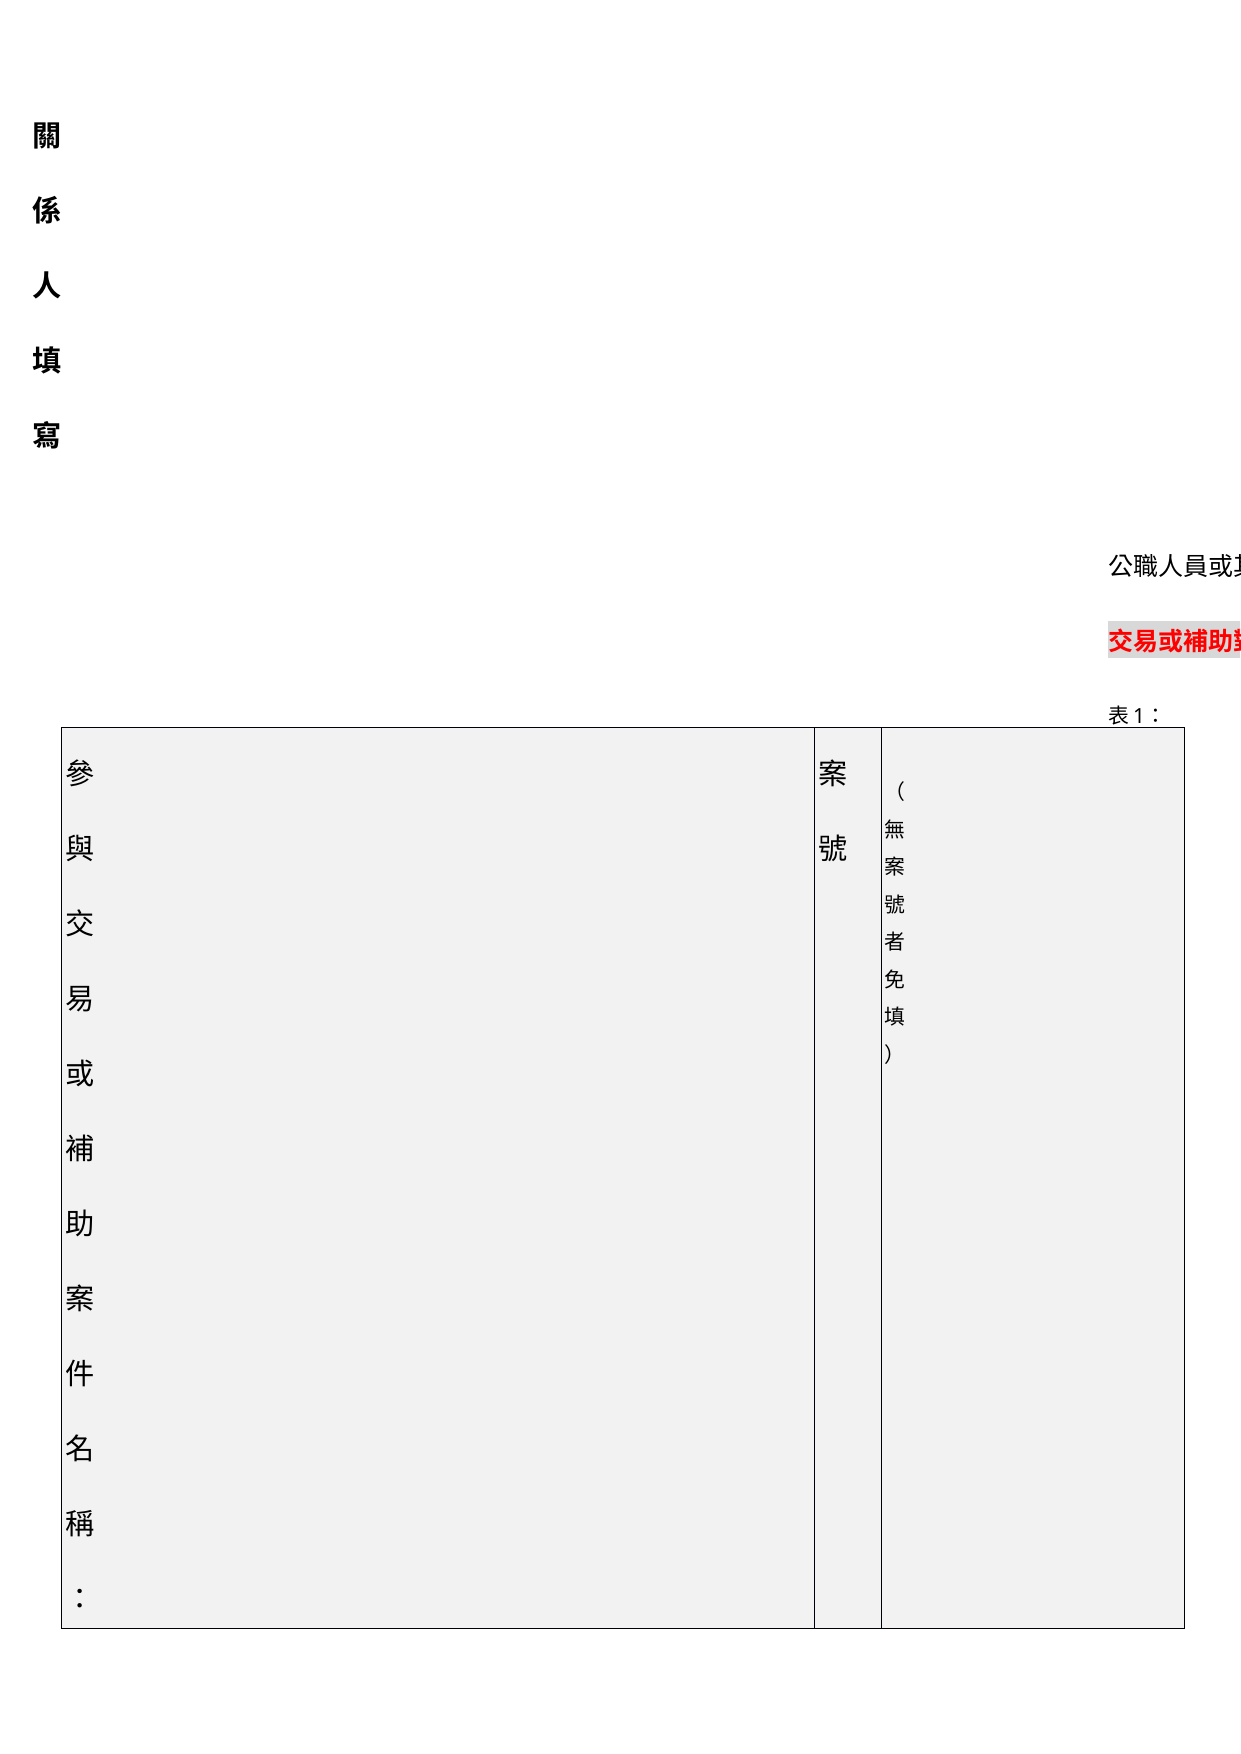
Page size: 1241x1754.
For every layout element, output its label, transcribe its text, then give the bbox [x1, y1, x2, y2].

table_header 案號 [815, 728, 881, 1628]
table_header （無案號者免填） [882, 728, 1184, 1628]
list ※交易或補助對象屬公職人員或關係人者，請填寫此表。非屬公職人員或關係人者，免填此表。 [1108, 577, 1240, 652]
text 表1： [1108, 652, 1240, 727]
table_header 參與交易或補助案件名稱： [62, 728, 814, 1628]
list （公職人員或其關係人與公職人員服務之機關團體或受其監督之機關團體為補助或交易行為前，應主動於申請或投標文件內據實表明其身分關係） [1108, 502, 1240, 577]
